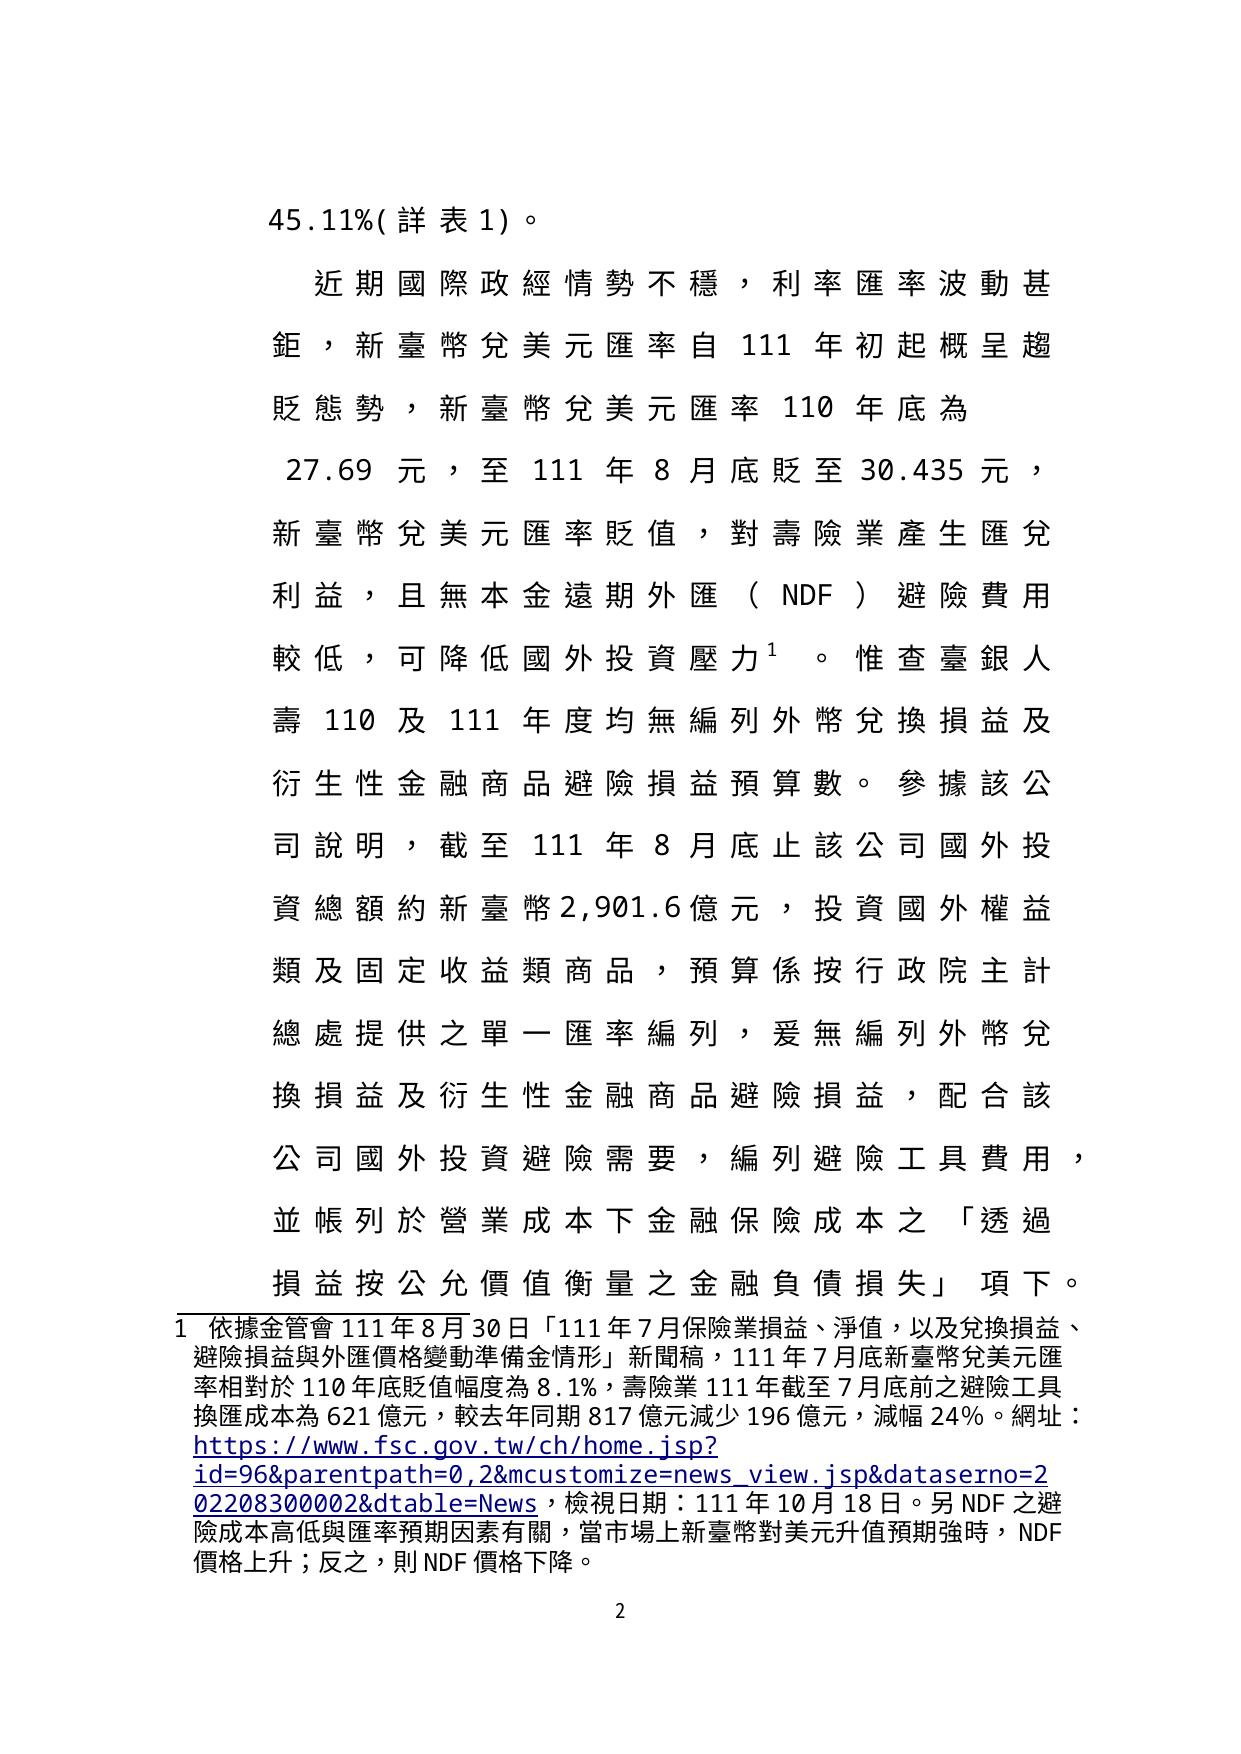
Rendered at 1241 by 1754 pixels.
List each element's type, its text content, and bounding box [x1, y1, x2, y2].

text 依據金管會111年8月30日「111年7月保險業損益、淨值，以及兌換損益、避險損益與外匯價格變動準備金情形」新聞稿，111年7月底新臺幣兌美元匯率相對於110年底貶值幅度為8.1%，壽險業111年截至7月底前之避險工具換匯成本為621億元，較去年同期817億元減少196億元，減幅24％。網址：https://www.fsc.gov.tw/ch/home.jsp?id=96&parentpath=0,2&mcustomize=news_view.jsp&dataserno=202208300002&dtable=News，檢視日期：111年10月18日。另NDF之避險成本高低與匯率預期因素有關，當市場上新臺幣對美元升值預期強時，NDF價格上升；反之，則NDF價格下降。 [173, 1314, 1063, 1577]
text 近期國際政經情勢不穩，利率匯率波動甚鉅，新臺幣兌美元匯率自111年初起概呈趨貶態勢，新臺幣兌美元匯率110年底為27.69元，至111年8月底貶至30.435元，新臺幣兌美元匯率貶值，對壽險業產生匯兌利益，且無本金遠期外匯（NDF）避險費用較低，可降低國外投資壓力。惟查臺銀人壽110及111年度均無編列外幣兌換損益及衍生性金融商品避險損益預算數。參據該公司說明，截至111年8月底止該公司國外投資總額約新臺幣2,901.6億元，投資國外權益類及固定收益類商品，預算係按行政院主計總處提供之單一匯率編列，爰無編列外幣兌換損益及衍生性金融商品避險損益，配合該公司國外投資避險需要，編列避險工具費用，並帳列於營業成本下金融保險成本之「透過損益按公允價值衡量之金融負債損失」項下。 [242, 240, 1058, 1302]
text 45.11%(詳表1)。 [242, 177, 1058, 240]
